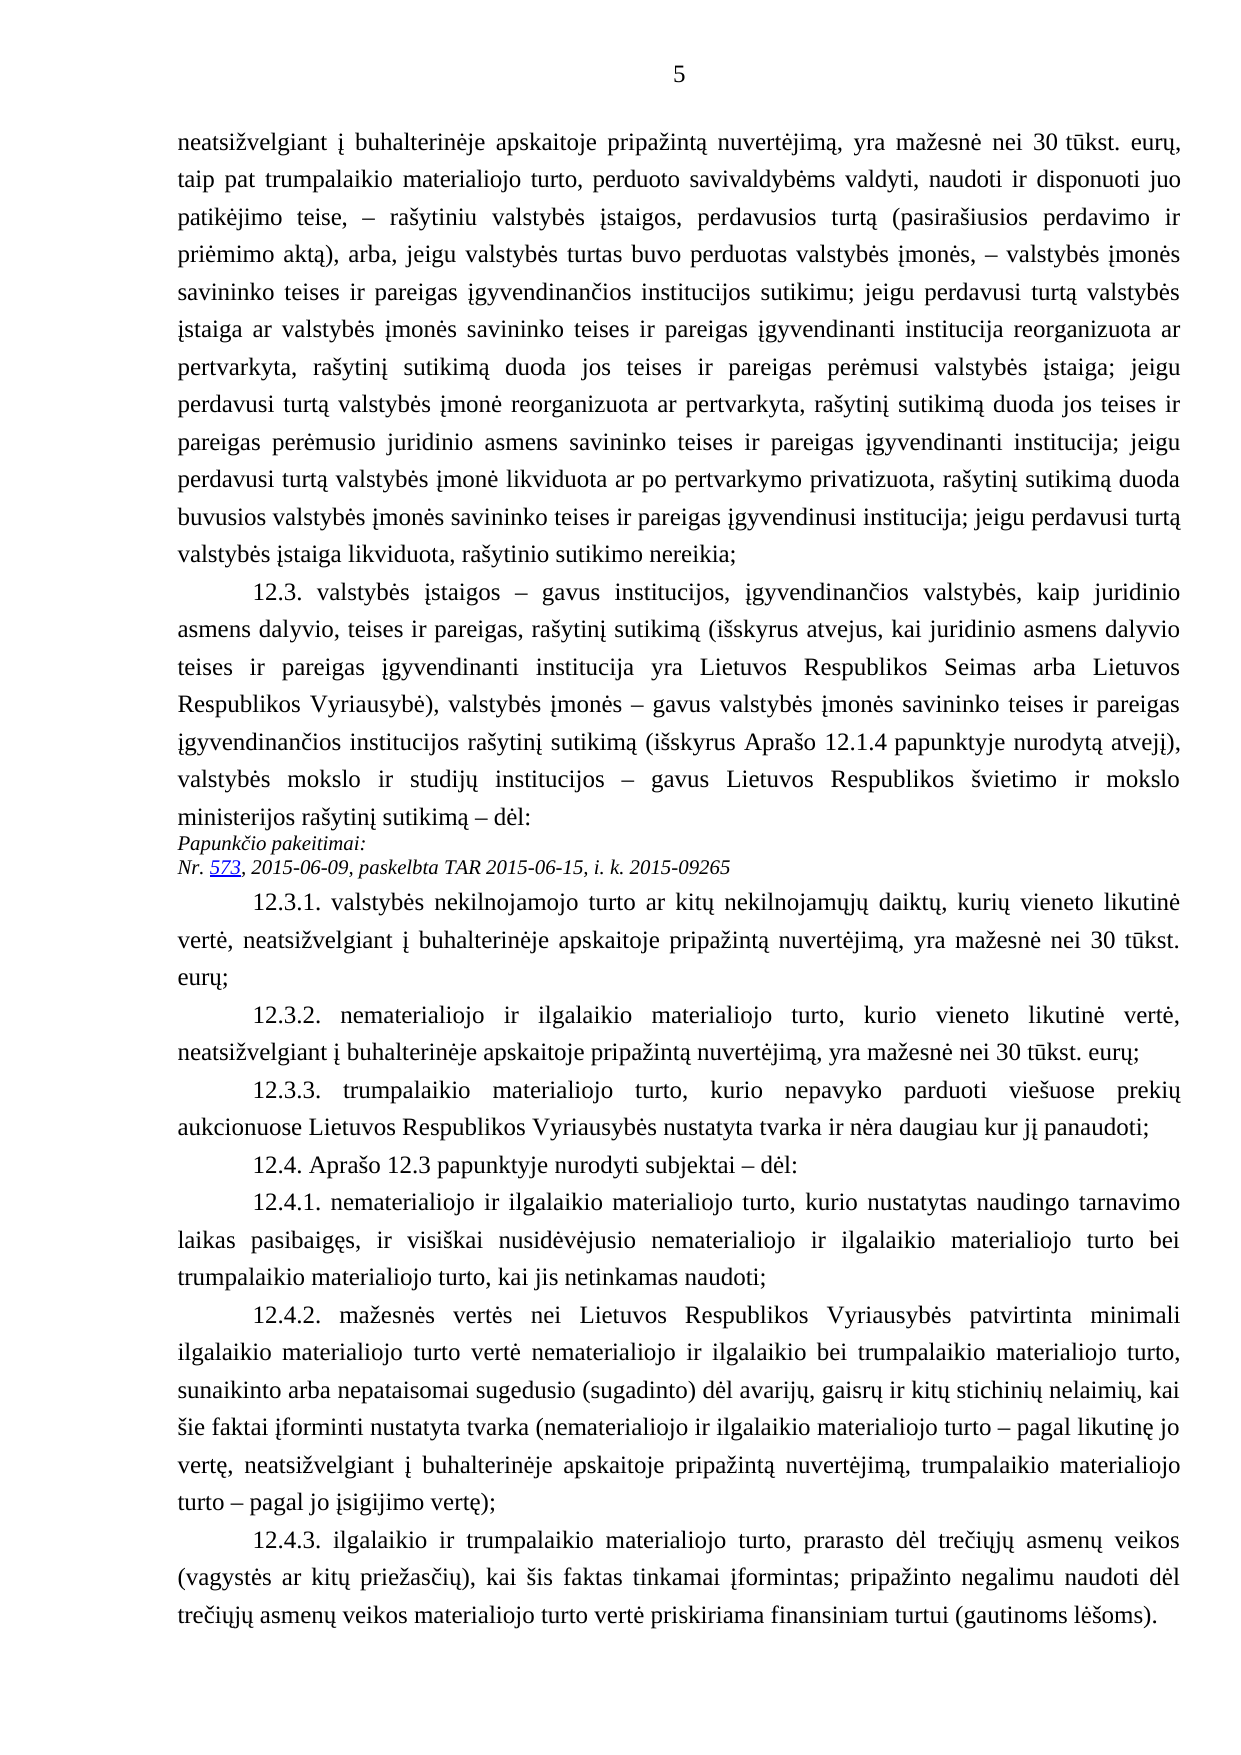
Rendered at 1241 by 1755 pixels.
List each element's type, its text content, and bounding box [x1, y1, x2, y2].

text 12.3.2. nematerialiojo ir ilgalaikio materialiojo turto, kurio vieneto likutinė vertė, neatsižvelgiant į buhalterinėje apskaitoje pripažintą nuvertėjimą, yra mažesnė nei 30 tūkst. eurų; [177, 991, 1181, 1066]
text Nr. 573, 2015-06-09, paskelbta TAR 2015-06-15, i. k. 2015-09265 [177, 855, 1181, 879]
text 12.3.3. trumpalaikio materialiojo turto, kurio nepavyko parduoti viešuose prekių aukcionuose Lietuvos Respublikos Vyriausybės nustatyta tvarka ir nėra daugiau kur jį panaudoti; [177, 1066, 1181, 1141]
text 12.3. valstybės įstaigos – gavus institucijos, įgyvendinančios valstybės, kaip juridinio asmens dalyvio, teises ir pareigas, rašytinį sutikimą (išskyrus atvejus, kai juridinio asmens dalyvio teises ir pareigas įgyvendinanti institucija yra Lietuvos Respublikos Seimas arba Lietuvos Respublikos Vyriausybė), valstybės įmonės – gavus valstybės įmonės savininko teises ir pareigas įgyvendinančios institucijos rašytinį sutikimą (išskyrus Aprašo 12.1.4 papunktyje nurodytą atvejį), valstybės mokslo ir studijų institucijos – gavus Lietuvos Respublikos švietimo ir mokslo ministerijos rašytinį sutikimą – dėl: [177, 568, 1181, 831]
text 12.4.1. nematerialiojo ir ilgalaikio materialiojo turto, kurio nustatytas naudingo tarnavimo laikas pasibaigęs, ir visiškai nusidėvėjusio nematerialiojo ir ilgalaikio materialiojo turto bei trumpalaikio materialiojo turto, kai jis netinkamas naudoti; [177, 1179, 1181, 1291]
text neatsižvelgiant į buhalterinėje apskaitoje pripažintą nuvertėjimą, yra mažesnė nei 30 tūkst. eurų, taip pat trumpalaikio materialiojo turto, perduoto savivaldybėms valdyti, naudoti ir disponuoti juo patikėjimo teise, – rašytiniu valstybės įstaigos, perdavusios turtą (pasirašiusios perdavimo ir priėmimo aktą), arba, jeigu valstybės turtas buvo perduotas valstybės įmonės, – valstybės įmonės savininko teises ir pareigas įgyvendinančios institucijos sutikimu; jeigu perdavusi turtą valstybės įstaiga ar valstybės įmonės savininko teises ir pareigas įgyvendinanti institucija reorganizuota ar pertvarkyta, rašytinį sutikimą duoda jos teises ir pareigas perėmusi valstybės įstaiga; jeigu perdavusi turtą valstybės įmonė reorganizuota ar pertvarkyta, rašytinį sutikimą duoda jos teises ir pareigas perėmusio juridinio asmens savininko teises ir pareigas įgyvendinanti institucija; jeigu perdavusi turtą valstybės įmonė likviduota ar po pertvarkymo privatizuota, rašytinį sutikimą duoda buvusios valstybės įmonės savininko teises ir pareigas įgyvendinusi institucija; jeigu perdavusi turtą valstybės įstaiga likviduota, rašytinio sutikimo nereikia; [177, 118, 1181, 568]
text 12.4.2. mažesnės vertės nei Lietuvos Respublikos Vyriausybės patvirtinta minimali ilgalaikio materialiojo turto vertė nematerialiojo ir ilgalaikio bei trumpalaikio materialiojo turto, sunaikinto arba nepataisomai sugedusio (sugadinto) dėl avarijų, gaisrų ir kitų stichinių nelaimių, kai šie faktai įforminti nustatyta tvarka (nematerialiojo ir ilgalaikio materialiojo turto – pagal likutinę jo vertę, neatsižvelgiant į buhalterinėje apskaitoje pripažintą nuvertėjimą, trumpalaikio materialiojo turto – pagal jo įsigijimo vertę); [177, 1291, 1181, 1516]
text 12.3.1. valstybės nekilnojamojo turto ar kitų nekilnojamųjų daiktų, kurių vieneto likutinė vertė, neatsižvelgiant į buhalterinėje apskaitoje pripažintą nuvertėjimą, yra mažesnė nei 30 tūkst. eurų; [177, 879, 1181, 991]
text 12.4.3. ilgalaikio ir trumpalaikio materialiojo turto, prarasto dėl trečiųjų asmenų veikos (vagystės ar kitų priežasčių), kai šis faktas tinkamai įformintas; pripažinto negalimu naudoti dėl trečiųjų asmenų veikos materialiojo turto vertė priskiriama finansiniam turtui (gautinoms lėšoms). [177, 1516, 1181, 1629]
text Papunkčio pakeitimai: [177, 831, 1181, 855]
text 12.4. Aprašo 12.3 papunktyje nurodyti subjektai – dėl: [177, 1141, 1181, 1179]
